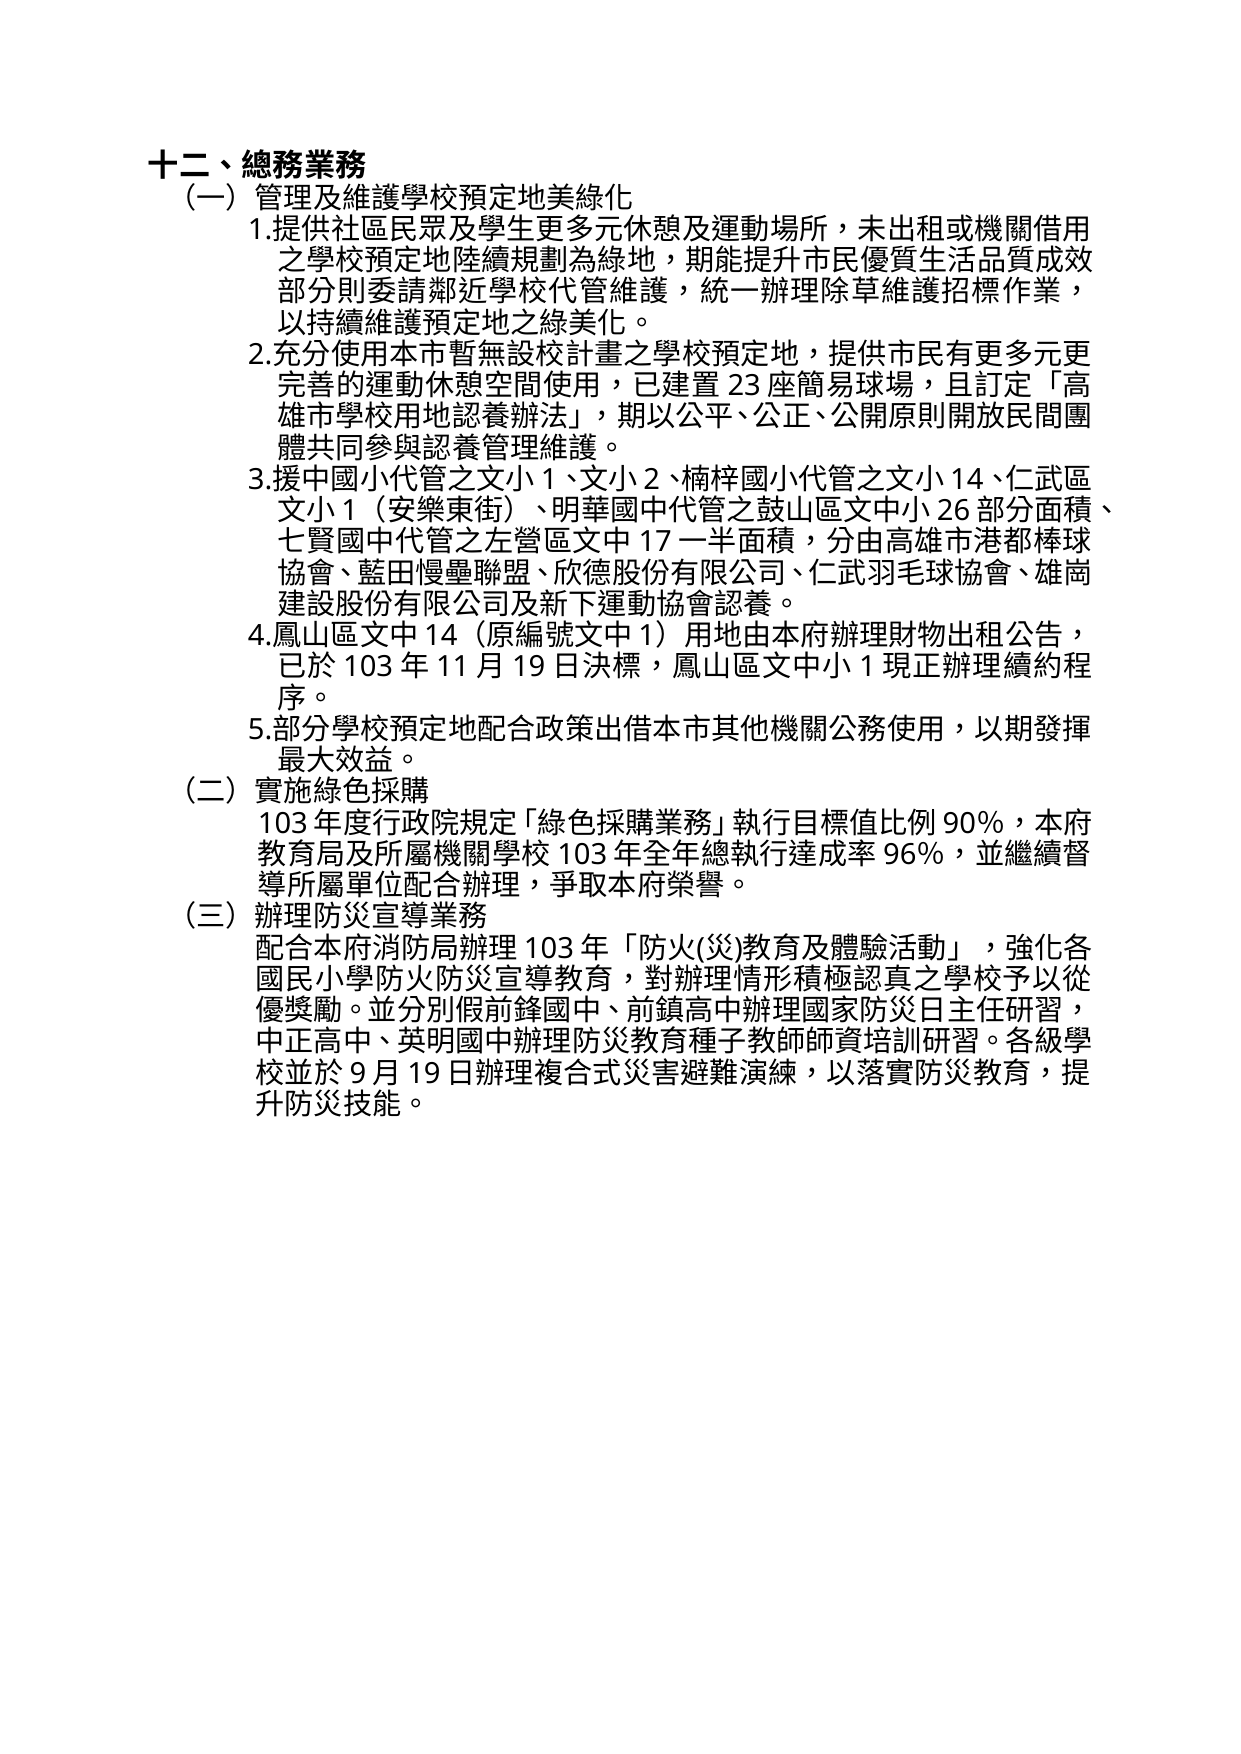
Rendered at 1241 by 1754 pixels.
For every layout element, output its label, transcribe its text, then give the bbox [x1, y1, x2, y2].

text 3.援中國小代管之文小1、文小2、楠梓國小代管之文小14、仁武區文小1（安樂東街）、明華國中代管之鼓山區文中小26部分面積、七賢國中代管之左營區文中17一半面積，分由高雄市港都棒球協會、藍田慢壘聯盟、欣德股份有限公司、仁武羽毛球協會、雄崗建設股份有限公司及新下運動協會認養。 [248, 464, 1092, 621]
text （二）實施綠色採購 [148, 777, 1092, 808]
text 5.部分學校預定地配合政策出借本市其他機關公務使用，以期發揮最大效益。 [248, 714, 1092, 777]
text 103年度行政院規定「綠色採購業務」執行目標值比例90％，本府教育局及所屬機關學校103年全年總執行達成率96％，並繼續督導所屬單位配合辦理，爭取本府榮譽。 [258, 808, 1092, 902]
text 1.提供社區民眾及學生更多元休憩及運動場所，未出租或機關借用之學校預定地陸續規劃為綠地，期能提升市民優質生活品質成效。部分則委請鄰近學校代管維護，統一辦理除草維護招標作業，以持續維護預定地之綠美化。 [248, 214, 1092, 339]
text （三）辦理防災宣導業務 [148, 902, 1092, 933]
text （一）管理及維護學校預定地美綠化 [148, 183, 1092, 214]
text 4.鳳山區文中14（原編號文中1）用地由本府辦理財物出租公告，已於103年11月19日決標，鳳山區文中小1現正辦理續約程序。 [248, 621, 1092, 714]
text 配合本府消防局辦理103年「防火(災)教育及體驗活動」，強化各國民小學防火防災宣導教育，對辦理情形積極認真之學校予以從優獎勵。並分別假前鋒國中、前鎮高中辦理國家防災日主任研習，中正高中、英明國中辦理防災教育種子教師師資培訓研習。各級學校並於9月19日辦理複合式災害避難演練，以落實防災教育，提升防災技能。 [255, 933, 1092, 1121]
text 十二、總務業務 [148, 148, 1092, 183]
text 2.充分使用本市暫無設校計畫之學校預定地，提供市民有更多元更完善的運動休憩空間使用，已建置23座簡易球場，且訂定「高雄市學校用地認養辦法」，期以公平、公正、公開原則開放民間團體共同參與認養管理維護。 [248, 339, 1092, 464]
